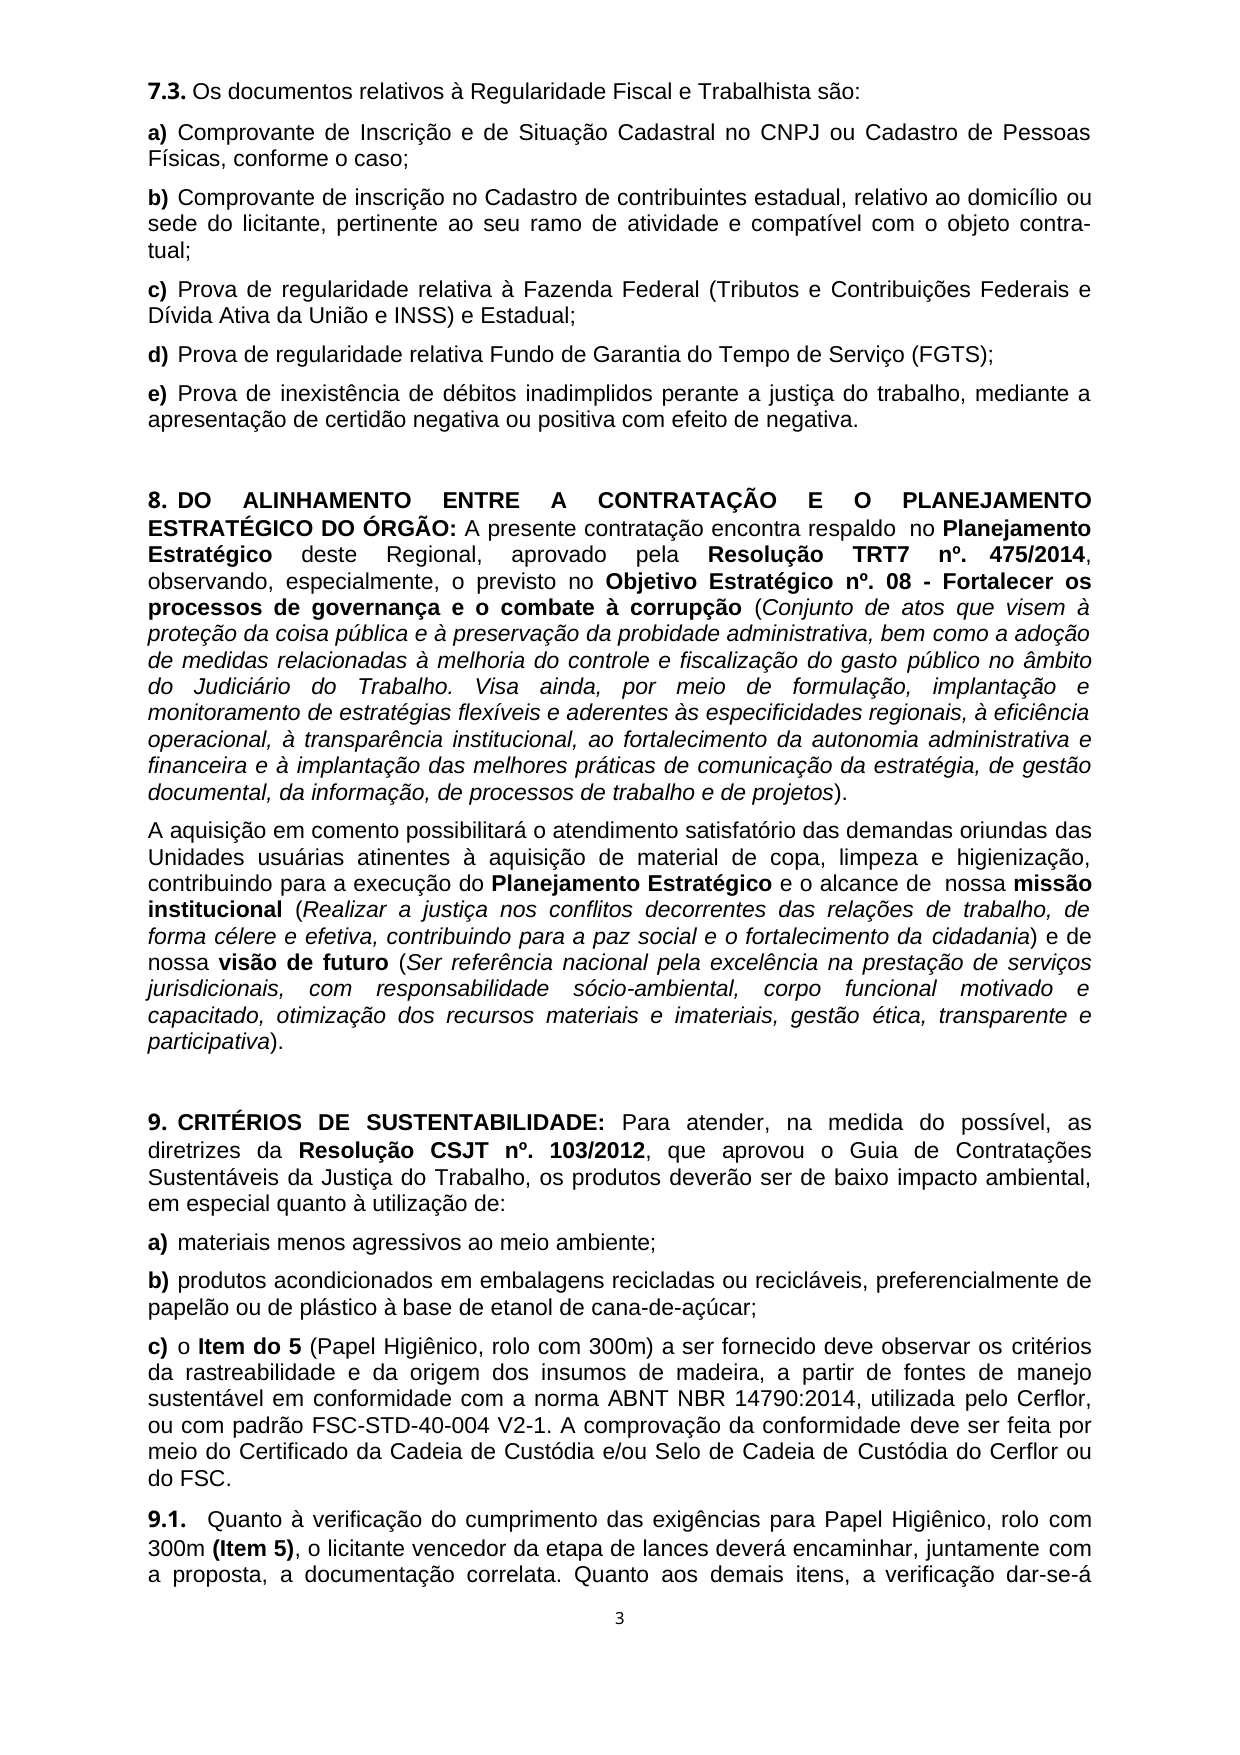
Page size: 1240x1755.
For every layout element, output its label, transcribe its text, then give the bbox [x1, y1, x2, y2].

list Quanto à verificação do cumprimento das exigências para Papel Higiênico, rolo com 300m (Item 5), o licitante vencedor da etapa de lances deverá encaminhar, juntamente com a proposta, a documentação correlata. Quanto aos demais itens, a verificação dar-se-á [148, 1503, 1092, 1587]
list Prova de regularidade relativa à Fazenda Federal (Tributos e Contribuições Federais e Dívida Ativa da União e INSS) e Estadual; [148, 276, 1092, 328]
list CRITÉRIOS DE SUSTENTABILIDADE: Para atender, na medida do possível, as diretrizes da Resolução CSJT nº. 103/2012, que aprovou o Guia de Contratações Sustentáveis da Justiça do Trabalho, os produtos deverão ser de baixo impacto ambiental, em especial quanto à utilização de: [148, 1106, 1092, 1216]
text A aquisição em comento possibilitará o atendimento satisfatório das demandas oriundas das Unidades usuárias atinentes à aquisição de material de copa, limpeza e higienização, contribuindo para a execução do Planejamento Estratégico e o alcance de nossa missão institucional (Realizar a justiça nos conflitos decorrentes das relações de trabalho, de forma célere e efetiva, contribuindo para a paz social e o fortalecimento da cidadania) e de nossa visão de futuro (Ser referência nacional pela excelência na prestação de serviços jurisdicionais, com responsabilidade sócio-ambiental, corpo funcional motivado e capacitado, otimização dos recursos materiais e imateriais, gestão ética, transparente e participativa). [148, 817, 1092, 1054]
list materiais menos agressivos ao meio ambiente; [148, 1229, 1092, 1255]
list Comprovante de Inscrição e de Situação Cadastral no CNPJ ou Cadastro de Pessoas Físicas, conforme o caso; [148, 119, 1092, 171]
list Prova de regularidade relativa Fundo de Garantia do Tempo de Serviço (FGTS); [148, 341, 1092, 367]
list Os documentos relativos à Regularidade Fiscal e Trabalhista são: [148, 75, 1092, 106]
list Comprovante de inscrição no Cadastro de contribuintes estadual, relativo ao domicílio ou sede do licitante, pertinente ao seu ramo de atividade e compatível com o objeto contra- tual; [148, 184, 1092, 263]
list produtos acondicionados em embalagens recicladas ou recicláveis, preferencialmente de papelão ou de plástico à base de etanol de cana-de-açúcar; [148, 1267, 1092, 1320]
list o Item do 5 (Papel Higiênico, rolo com 300m) a ser fornecido deve observar os critérios da rastreabilidade e da origem dos insumos de madeira, a partir de fontes de manejo sustentável em conformidade com a norma ABNT NBR 14790:2014, utilizada pelo Cerflor, ou com padrão FSC-STD-40-004 V2-1. A comprovação da conformidade deve ser feita por meio do Certificado da Cadeia de Custódia e/ou Selo de Cadeia de Custódia do Cerflor ou do FSC. [148, 1333, 1092, 1491]
list Prova de inexistência de débitos inadimplidos perante a justiça do trabalho, mediante a apresentação de certidão negativa ou positiva com efeito de negativa. [148, 379, 1092, 432]
list DO ALINHAMENTO ENTRE A CONTRATAÇÃO E O PLANEJAMENTO ESTRATÉGICO DO ÓRGÃO: A presente contratação encontra respaldo no Planejamento Estratégico deste Regional, aprovado pela Resolução TRT7 nº. 475/2014, observando, especialmente, o previsto no Objetivo Estratégico nº. 08 - Fortalecer os processos de governança e o combate à corrupção (Conjunto de atos que visem à proteção da coisa pública e à preservação da probidade administrativa, bem como a adoção de medidas relacionadas à melhoria do controle e fiscalização do gasto público no âmbito do Judiciário do Trabalho. Visa ainda, por meio de formulação, implantação e monitoramento de estratégias flexíveis e aderentes às especificidades regionais, à eficiência operacional, à transparência institucional, ao fortalecimento da autonomia administrativa e financeira e à implantação das melhores práticas de comunicação da estratégia, de gestão documental, da informação, de processos de trabalho e de projetos). [148, 484, 1092, 805]
